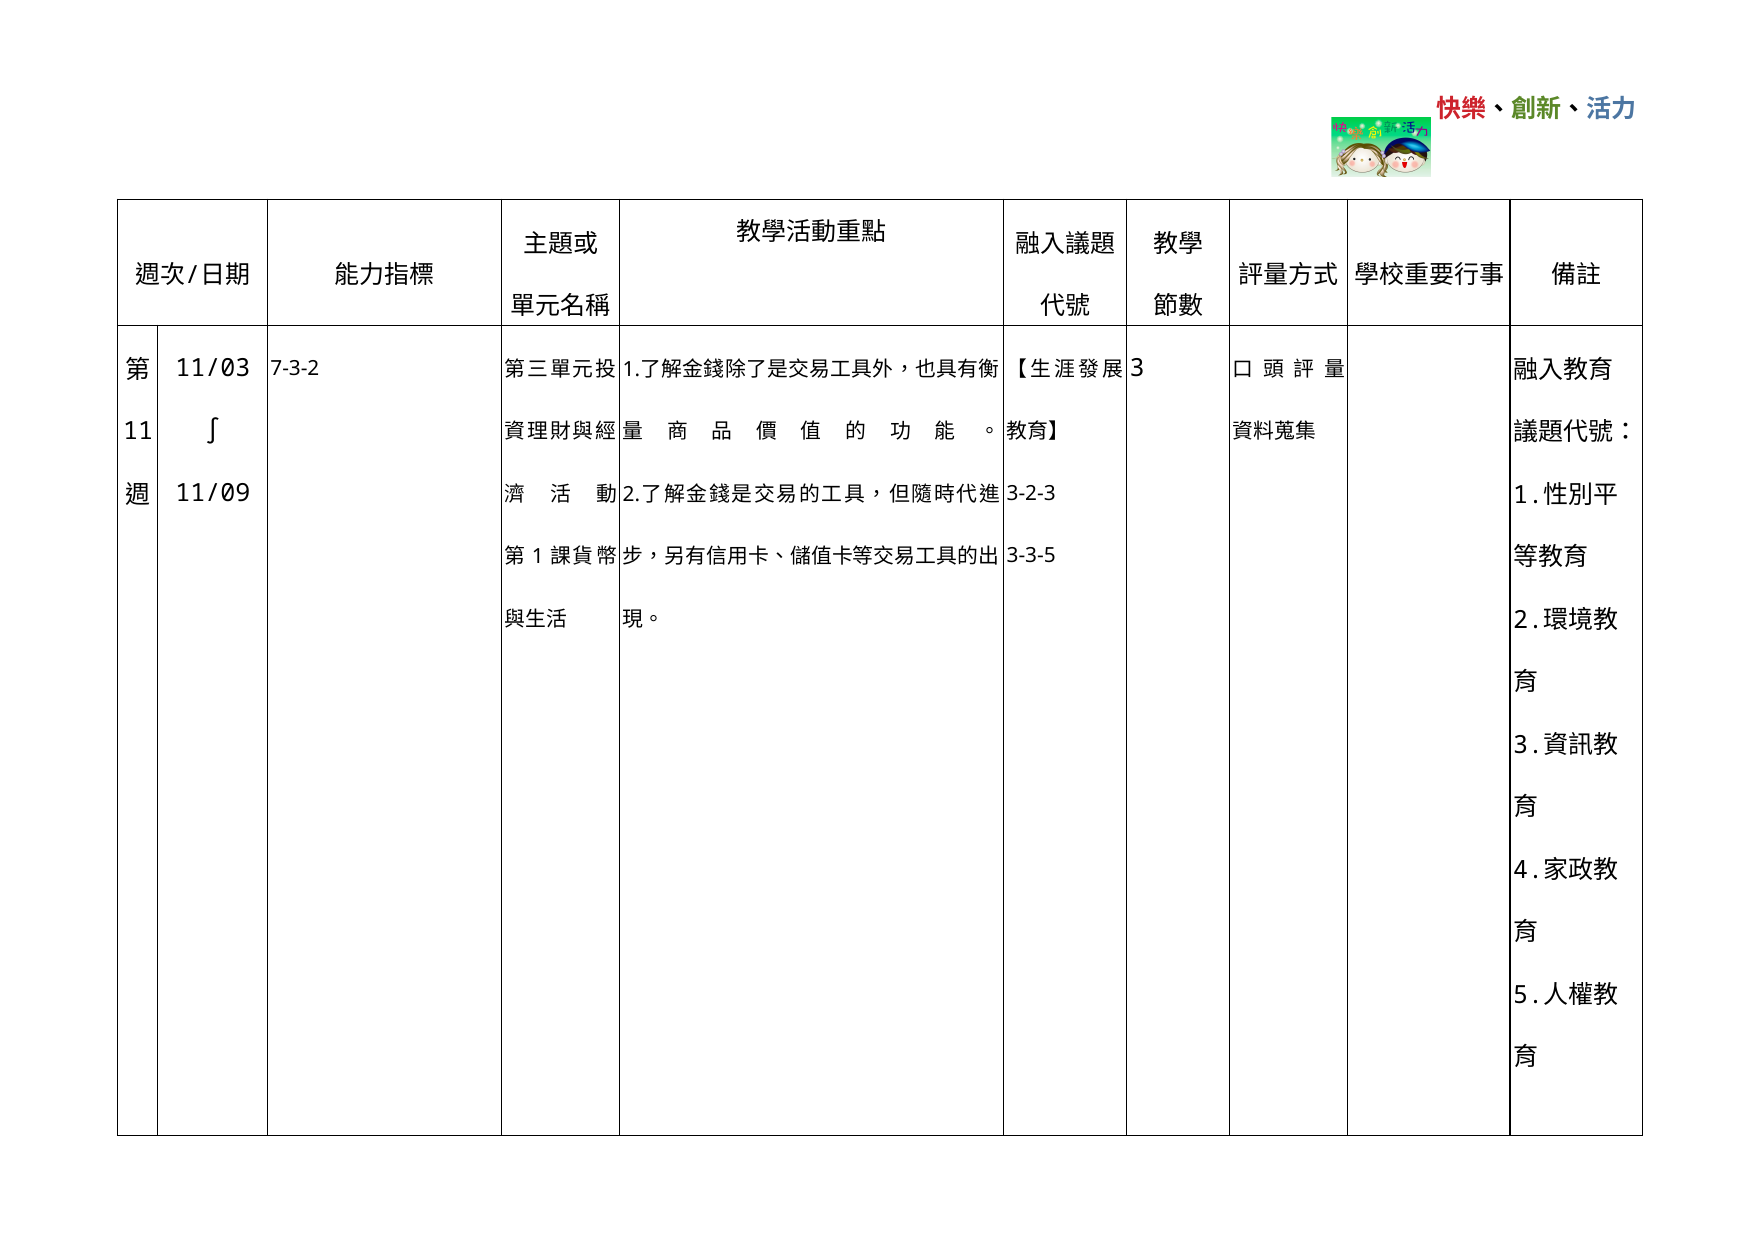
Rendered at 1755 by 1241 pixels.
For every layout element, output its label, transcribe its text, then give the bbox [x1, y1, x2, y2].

table_cell 11/03 ∫ 11/09 [158, 326, 267, 1135]
table_cell 7-3-2 [268, 326, 501, 1135]
table_cell 口頭評量 資料蒐集 [1230, 326, 1347, 1135]
table_header 教學 節數 [1127, 200, 1229, 324]
table_header 學校重要行事 [1348, 200, 1509, 324]
table_header 評量方式 [1230, 200, 1347, 324]
table_header 教學活動重點 [620, 200, 1003, 324]
table_cell 【生涯發展教育】 3-2-3 3-3-5 [1004, 326, 1126, 1135]
table_cell [1348, 326, 1509, 1135]
table_cell 第 11 週 [118, 326, 157, 1135]
table_header 能力指標 [268, 200, 501, 324]
table_header 主題或 單元名稱 [502, 200, 619, 324]
table_cell 1.了解金錢除了是交易工具外，也具有衡量商品價值的功能。 2.了解金錢是交易的工具，但隨時代進步，另有信用卡、儲值卡等交易工具的出現。 [620, 326, 1003, 1135]
table_cell 融入教育 議題代號： 1.性別平等教育 2.環境教育 3.資訊教育 4.家政教育 5.人權教育 [1511, 326, 1642, 1135]
table_header 融入議題 代號 [1004, 200, 1126, 324]
table_cell 3 [1127, 326, 1229, 1135]
table_header 備註 [1511, 200, 1642, 324]
table_header 週次/日期 [118, 200, 267, 324]
table_cell 第三單元投資理財與經濟活動 第1課貨幣與生活 [502, 326, 619, 1135]
